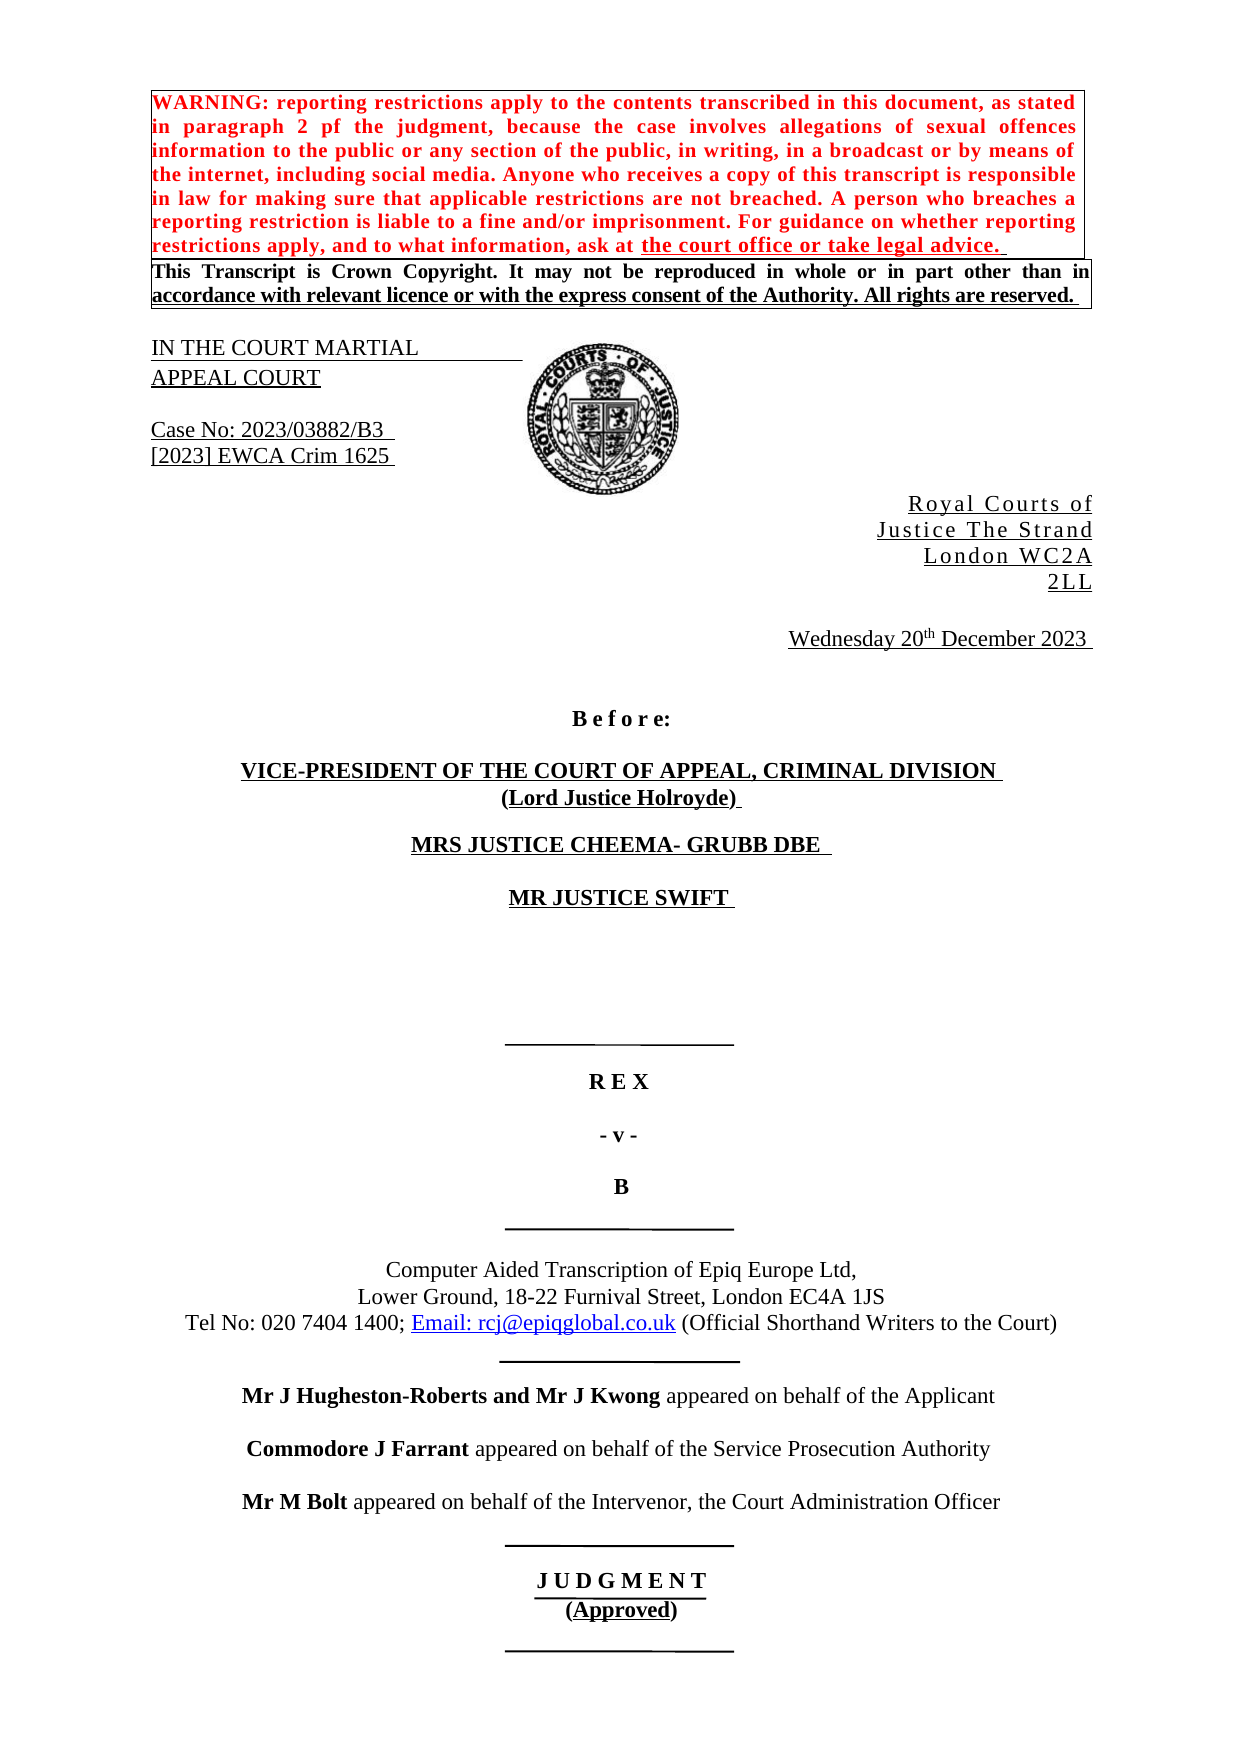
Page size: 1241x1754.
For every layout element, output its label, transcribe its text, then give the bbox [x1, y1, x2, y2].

text MRS JUSTICE CHEEMA- GRUBB DBE MR JUSTICE SWIFT [151, 811, 1092, 916]
table_cell Royal Courts of Justice The Strand London WC2A 2LL [679, 360, 1092, 594]
text J U D G M E N T [151, 1572, 1092, 1593]
text Computer Aided Transcription of Epiq Europe Ltd, [151, 1257, 1092, 1283]
table_header IN THE COURT MARTIAL [151, 340, 522, 359]
table_cell APPEAL COURT Case No: 2023/03882/B3 [2023] EWCA Crim 1625 [151, 361, 419, 594]
table_header [679, 340, 1092, 359]
text B e f o r e: [151, 706, 1092, 731]
table_header [523, 497, 679, 594]
text WARNING: reporting restrictions apply to the contents transcribed in this document, as stated in paragraph 2 pf the judgment, because the case involves allegations of sexual offences information to the public or any section of the public, in writing, in a broadcast or by means of the internet, including social media. Anyone who receives a copy of this transcript is responsible in law for making sure that applicable restrictions are not breached. A person who breaches a reporting restriction is liable to a fine and/or imprisonment. For guidance on whether reporting restrictions apply, and to what information, ask at the court office or take legal advice. [152, 91, 1084, 258]
text VICE-PRESIDENT OF THE COURT OF APPEAL, CRIMINAL DIVISION (Lord Justice Holroyde) [151, 758, 1092, 811]
text R E X - v - B [151, 1047, 1092, 1205]
text Wednesday 20th December 2023 [151, 626, 1092, 652]
text This Transcript is Crown Copyright. It may not be reproduced in whole or in part other than in accordance with relevant licence or with the express consent of the Authority. All rights are reserved. [152, 260, 1091, 308]
text Tel No: 020 7404 1400; Email: rcj@epiqglobal.co.uk (Official Shorthand Writers to the Court) [151, 1309, 1092, 1336]
text Mr J Hugheston-Roberts and Mr J Kwong appeared on behalf of the Applicant Commodore J Farrant appeared on behalf of the Service Prosecution Authority Mr M Bolt appeared on behalf of the Intervenor, the Court Administration Officer [151, 1362, 1092, 1520]
text (Approved) [151, 1597, 1092, 1623]
table_cell [419, 361, 522, 594]
text Lower Ground, 18-22 Furnival Street, London EC4A 1JS [151, 1283, 1092, 1309]
